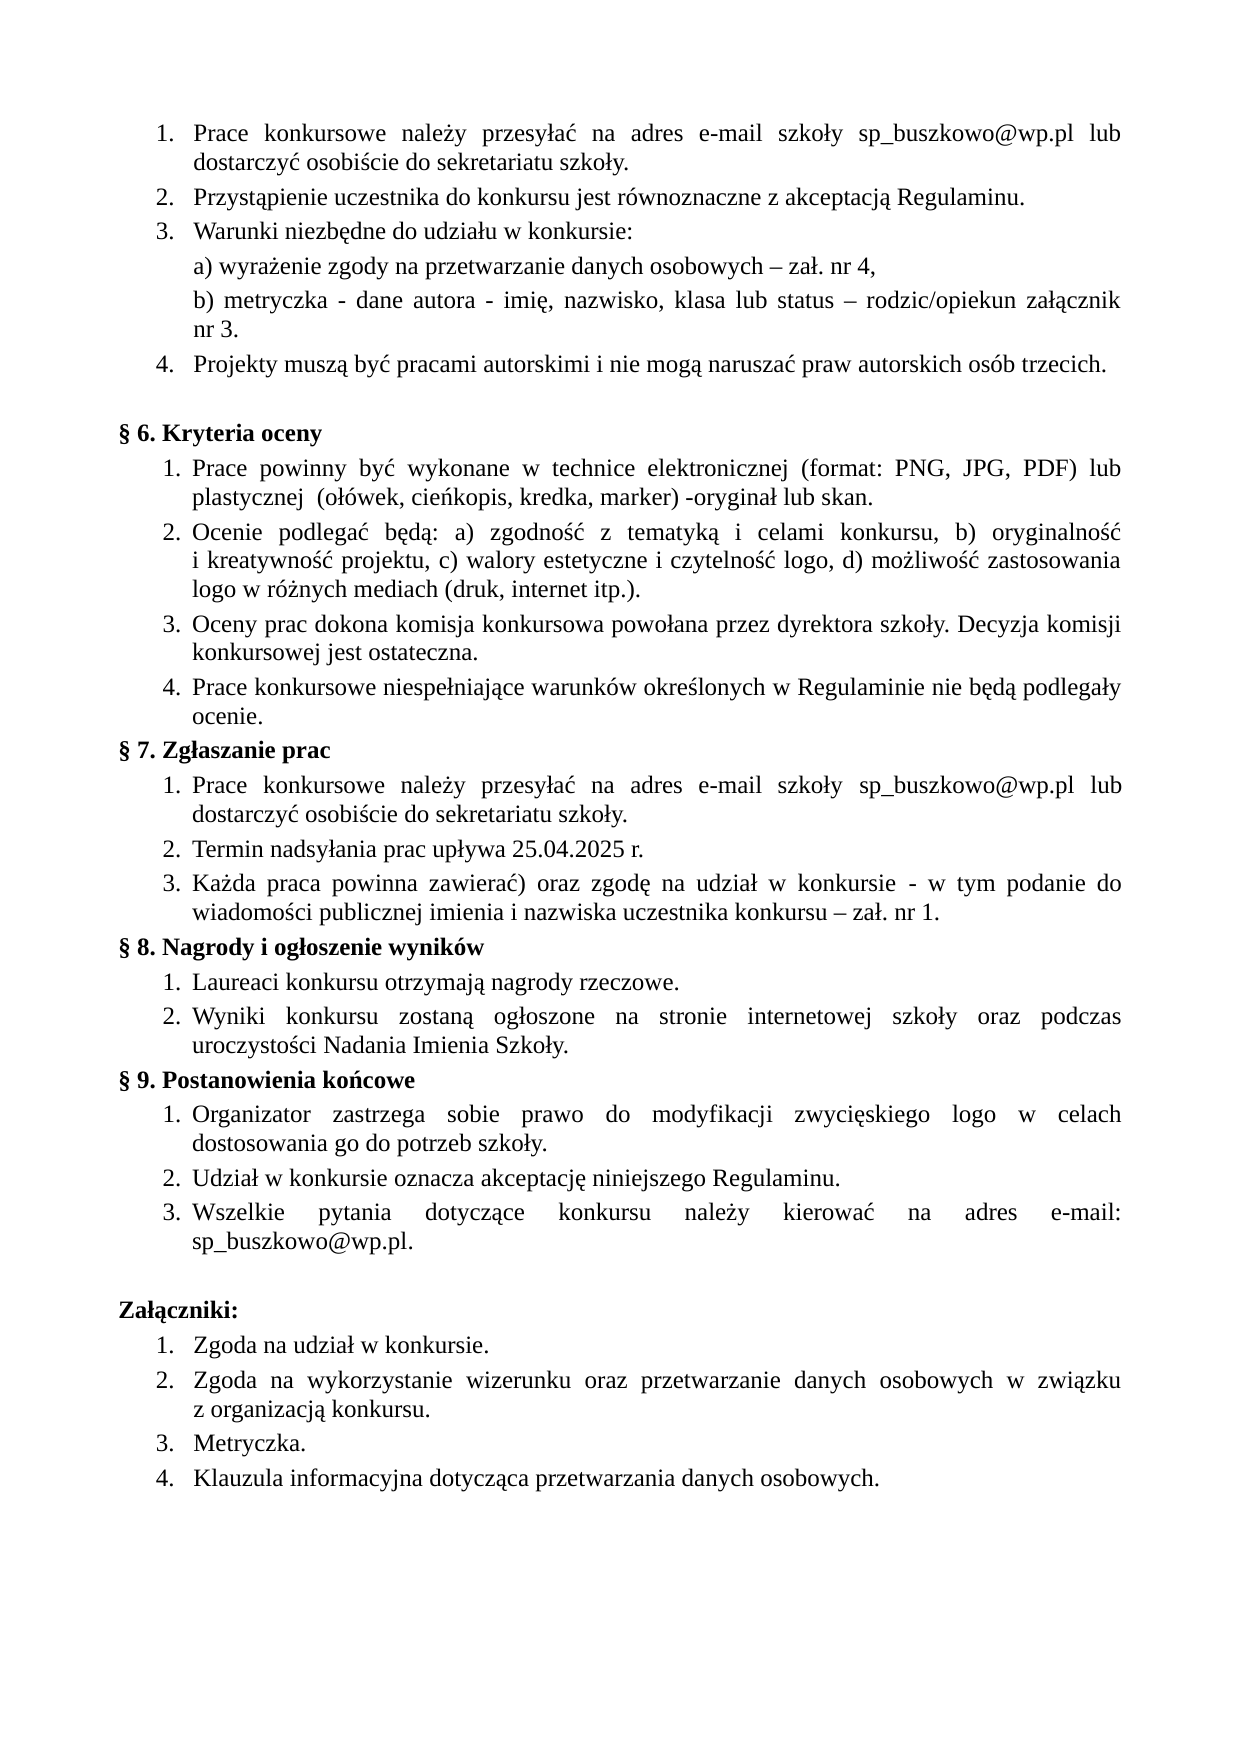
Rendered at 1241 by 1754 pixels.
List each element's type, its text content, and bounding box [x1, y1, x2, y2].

list Klauzula informacyjna dotycząca przetwarzania danych osobowych. [156, 1463, 1122, 1492]
list Udział w konkursie oznacza akceptację niniejszego Regulaminu. [162, 1163, 1122, 1192]
list Metryczka. [156, 1428, 1122, 1457]
list Organizator zastrzega sobie prawo do modyfikacji zwycięskiego logo w celach dostosowania go do potrzeb szkoły. [162, 1099, 1122, 1157]
list Prace konkursowe należy przesyłać na adres e-mail szkoły sp_buszkowo@wp.pl lub dostarczyć osobiście do sekretariatu szkoły. [156, 118, 1122, 176]
list Warunki niezbędne do udziału w konkursie: [156, 216, 1122, 245]
list a) wyrażenie zgody na przetwarzanie danych osobowych – zał. nr 4, [156, 251, 1122, 280]
text § 9. Postanowienia końcowe [118, 1065, 1122, 1093]
list Prace konkursowe niespełniające warunków określonych w Regulaminie nie będą podlegały ocenie. [162, 672, 1122, 730]
list Prace konkursowe należy przesyłać na adres e-mail szkoły sp_buszkowo@wp.pl lub dostarczyć osobiście do sekretariatu szkoły. [162, 770, 1122, 828]
text Załączniki: [118, 1296, 1122, 1324]
list Wyniki konkursu zostaną ogłoszone na stronie internetowej szkoły oraz podczas uroczystości Nadania Imienia Szkoły. [162, 1001, 1122, 1059]
list Termin nadsyłania prac upływa 25.04.2025 r. [162, 834, 1122, 862]
list Ocenie podlegać będą: a) zgodność z tematyką i celami konkursu, b) oryginalność i kreatywność projektu, c) walory estetyczne i czytelność logo, d) możliwość zastosowania logo w różnych mediach (druk, internet itp.). [162, 517, 1122, 603]
list Zgoda na wykorzystanie wizerunku oraz przetwarzanie danych osobowych w związku z organizacją konkursu. [156, 1365, 1122, 1422]
text § 7. Zgłaszanie prac [118, 736, 1122, 764]
list Prace powinny być wykonane w technice elektronicznej (format: PNG, JPG, PDF) lub plastycznej (ołówek, cieńkopis, kredka, marker) -oryginał lub skan. [162, 453, 1122, 511]
list Projekty muszą być pracami autorskimi i nie mogą naruszać praw autorskich osób trzecich. [156, 349, 1122, 378]
list Przystąpienie uczestnika do konkursu jest równoznaczne z akceptacją Regulaminu. [156, 182, 1122, 210]
list Oceny prac dokona komisja konkursowa powołana przez dyrektora szkoły. Decyzja komisji konkursowej jest ostateczna. [162, 609, 1122, 666]
list Każda praca powinna zawierać) oraz zgodę na udział w konkursie - w tym podanie do wiadomości publicznej imienia i nazwiska uczestnika konkursu – zał. nr 1. [162, 868, 1122, 926]
list b) metryczka - dane autora - imię, nazwisko, klasa lub status – rodzic/opiekun załącznik nr 3. [156, 286, 1122, 343]
list Laureaci konkursu otrzymają nagrody rzeczowe. [162, 967, 1122, 995]
list Zgoda na udział w konkursie. [156, 1330, 1122, 1359]
text § 8. Nagrody i ogłoszenie wyników [118, 932, 1122, 961]
text § 6. Kryteria oceny [118, 418, 1122, 447]
list Wszelkie pytania dotyczące konkursu należy kierować na adres e-mail: sp_buszkowo@wp.pl. [162, 1197, 1122, 1255]
